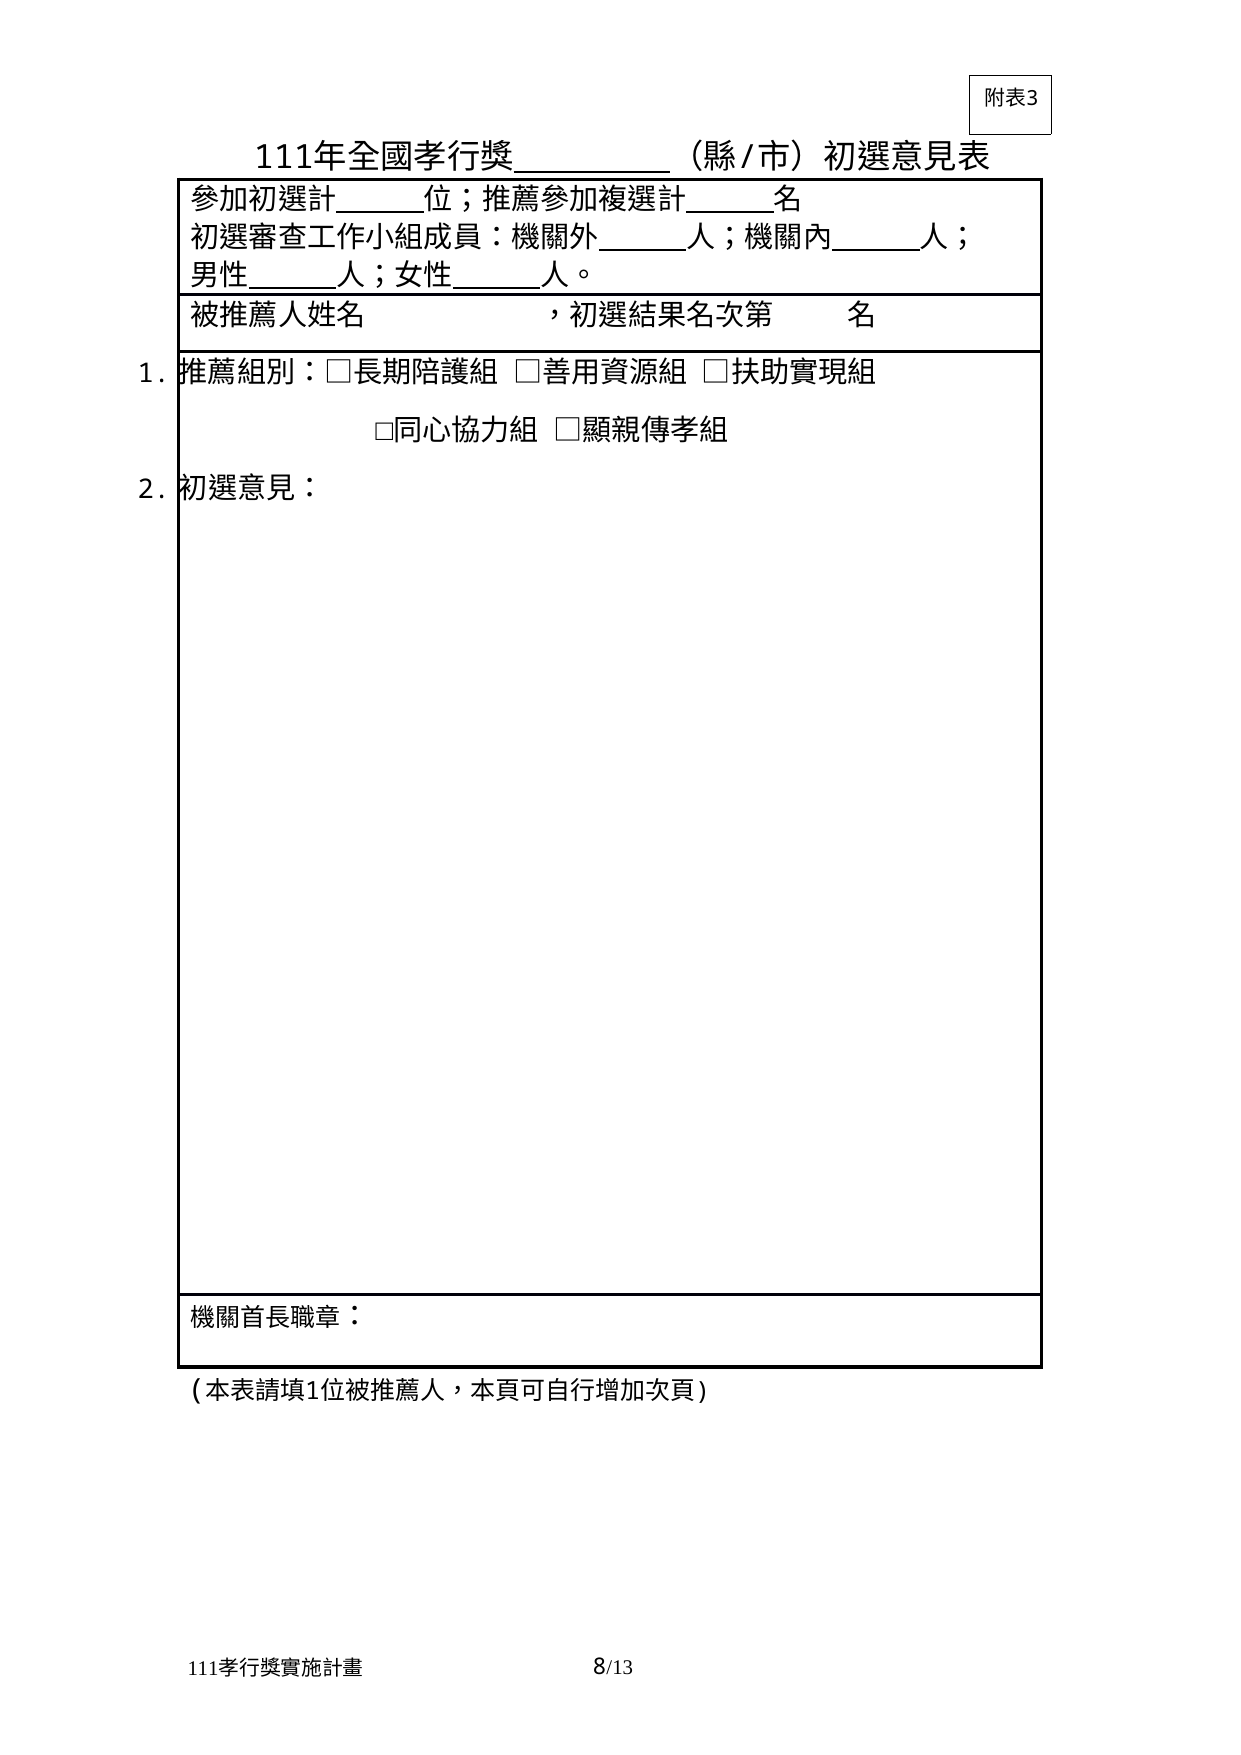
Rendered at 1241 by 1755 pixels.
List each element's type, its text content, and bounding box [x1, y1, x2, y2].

table_cell 推薦組別：□長期陪護組 □善用資源組 □扶助實現組 □同心協力組 □顯親傳孝組 初選意見： [180, 353, 1040, 1293]
text (本表請填1位被推薦人，本頁可自行增加次頁) [187, 1368, 1170, 1408]
table_cell 機關首長職章： [180, 1296, 1040, 1365]
table_header 參加初選計 位；推薦參加複選計 名 初選審查工作小組成員：機關外 人；機關內 人； 男性 人；女性 人。 [180, 181, 1040, 293]
table_cell 被推薦人姓名 ，初選結果名次第 名 [180, 296, 1040, 349]
text 附表3 [984, 82, 1051, 112]
text 111年全國孝行獎 （縣/市）初選意見表 [253, 134, 1170, 178]
